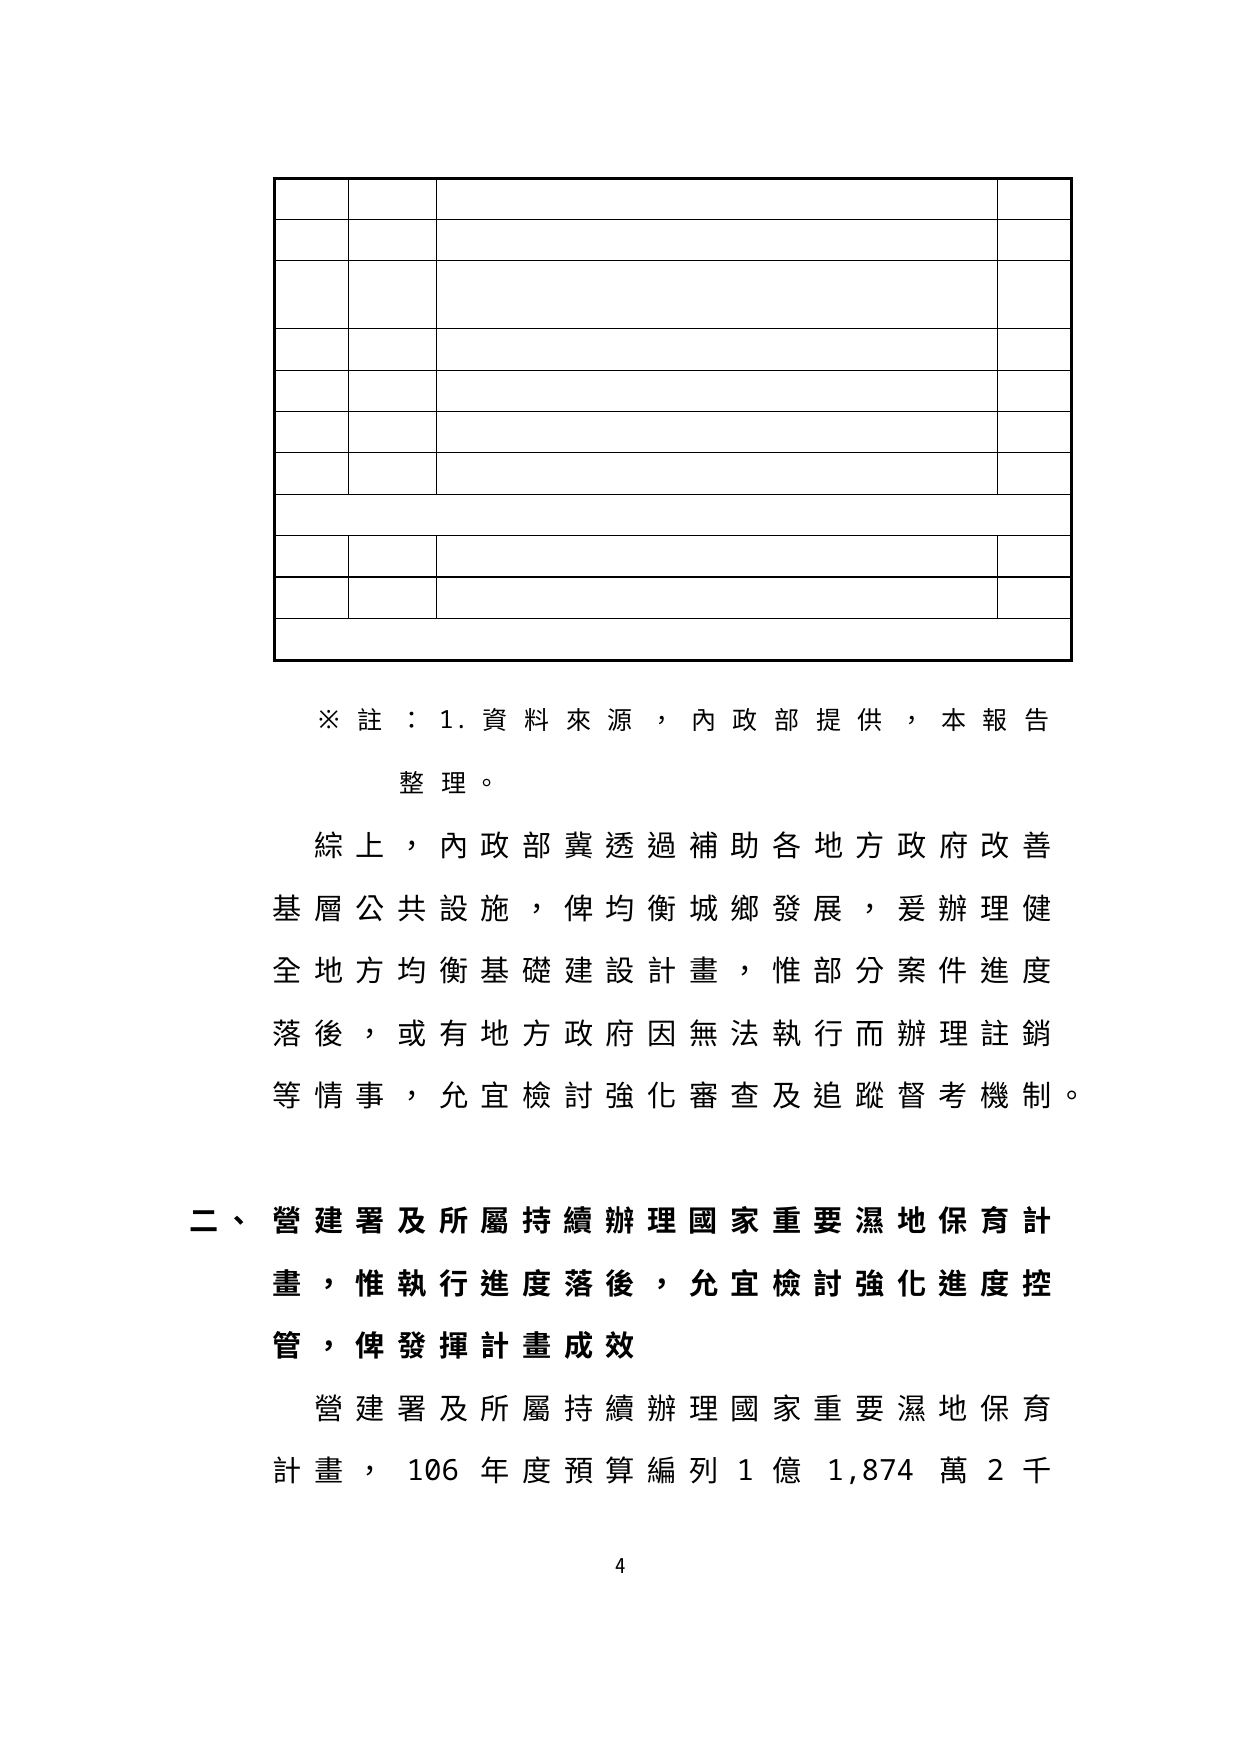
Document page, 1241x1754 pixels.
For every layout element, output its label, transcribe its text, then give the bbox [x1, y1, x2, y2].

table_cell 臺中市 [349, 261, 436, 328]
table_cell 觀音區富林、草新里聯合里集會所 [437, 536, 997, 576]
table_cell 白河區聯合活動中心（庄內里、外角里）興建計畫 [437, 578, 997, 618]
text ※註：1.資料來源，內政部提供，本報告整理。 [271, 677, 1058, 802]
table_cell 105 [276, 220, 348, 260]
table_cell 3,900 [998, 220, 1070, 260]
table_cell 105 [276, 453, 348, 494]
table_cell 北港鎮好收里集會所活動中心興建計畫 [437, 412, 997, 452]
table_cell 4,000 [998, 412, 1070, 452]
table_cell 臺南市 [349, 578, 436, 618]
table_cell 8,000 [998, 536, 1070, 576]
table_cell 湖內區湖東里活動中心興(增)建計畫 [437, 220, 997, 260]
table_header 金額 [998, 180, 1070, 218]
table_header 計畫名稱 [437, 180, 997, 218]
table_cell 140 [998, 371, 1070, 411]
text 二、營建署及所屬持續辦理國家重要濕地保育計畫，惟執行進度落後，允宜檢討強化進度控管，俾發揮計畫成效 [183, 1177, 1058, 1365]
table_cell 900 [998, 261, 1070, 328]
table_cell 106 [276, 536, 348, 576]
table_cell 高雄市 [349, 220, 436, 260]
table_cell 105 [276, 412, 348, 452]
table_cell 臺南市 [349, 453, 436, 494]
table_cell 8,000 [998, 453, 1070, 494]
table_cell 8,000 [998, 578, 1070, 618]
table_cell 105 [276, 371, 348, 411]
table_cell 光復鄉大鞍活動中心戶外廣播系統改善工程 [437, 371, 997, 411]
text 營建署及所屬持續辦理國家重要濕地保育計畫，106年度預算編列1億1,874萬2千 [242, 1365, 1058, 1490]
table_cell 麻豆區謝安里、中民里聯合活動中心興建計畫 [437, 453, 997, 494]
table_cell 105 [276, 261, 348, 328]
table_cell 105 [276, 329, 348, 369]
text 綜上，內政部冀透過補助各地方政府改善基層公共設施，俾均衡城鄉發展，爰辦理健全地方均衡基礎建設計畫，惟部分案件進度落後，或有地方政府因無法執行而辦理註銷等情事，允宜檢討強化審查及追蹤督考機制。 [242, 802, 1058, 1115]
table_cell 彰化縣 [349, 329, 436, 369]
table_cell 106年度共2案(1,600萬元) [276, 619, 1070, 659]
table_cell 花蓮縣 [349, 371, 436, 411]
table_cell 105年度共6案(1,868萬元) [276, 495, 1070, 535]
table_cell 1,740 [998, 329, 1070, 369]
table_cell 106 [276, 578, 348, 618]
table_cell 雲林縣 [349, 412, 436, 452]
table_cell 臺中市大甲區文武里等五里活動中心基礎公共設施改善計畫 [437, 261, 997, 328]
table_header 縣市別 [349, 180, 436, 218]
table_header 年度 [276, 180, 348, 218]
table_cell 桃園市 [349, 536, 436, 576]
table_cell 溪州鄉無線廣播系統申請補助計畫 [437, 329, 997, 369]
